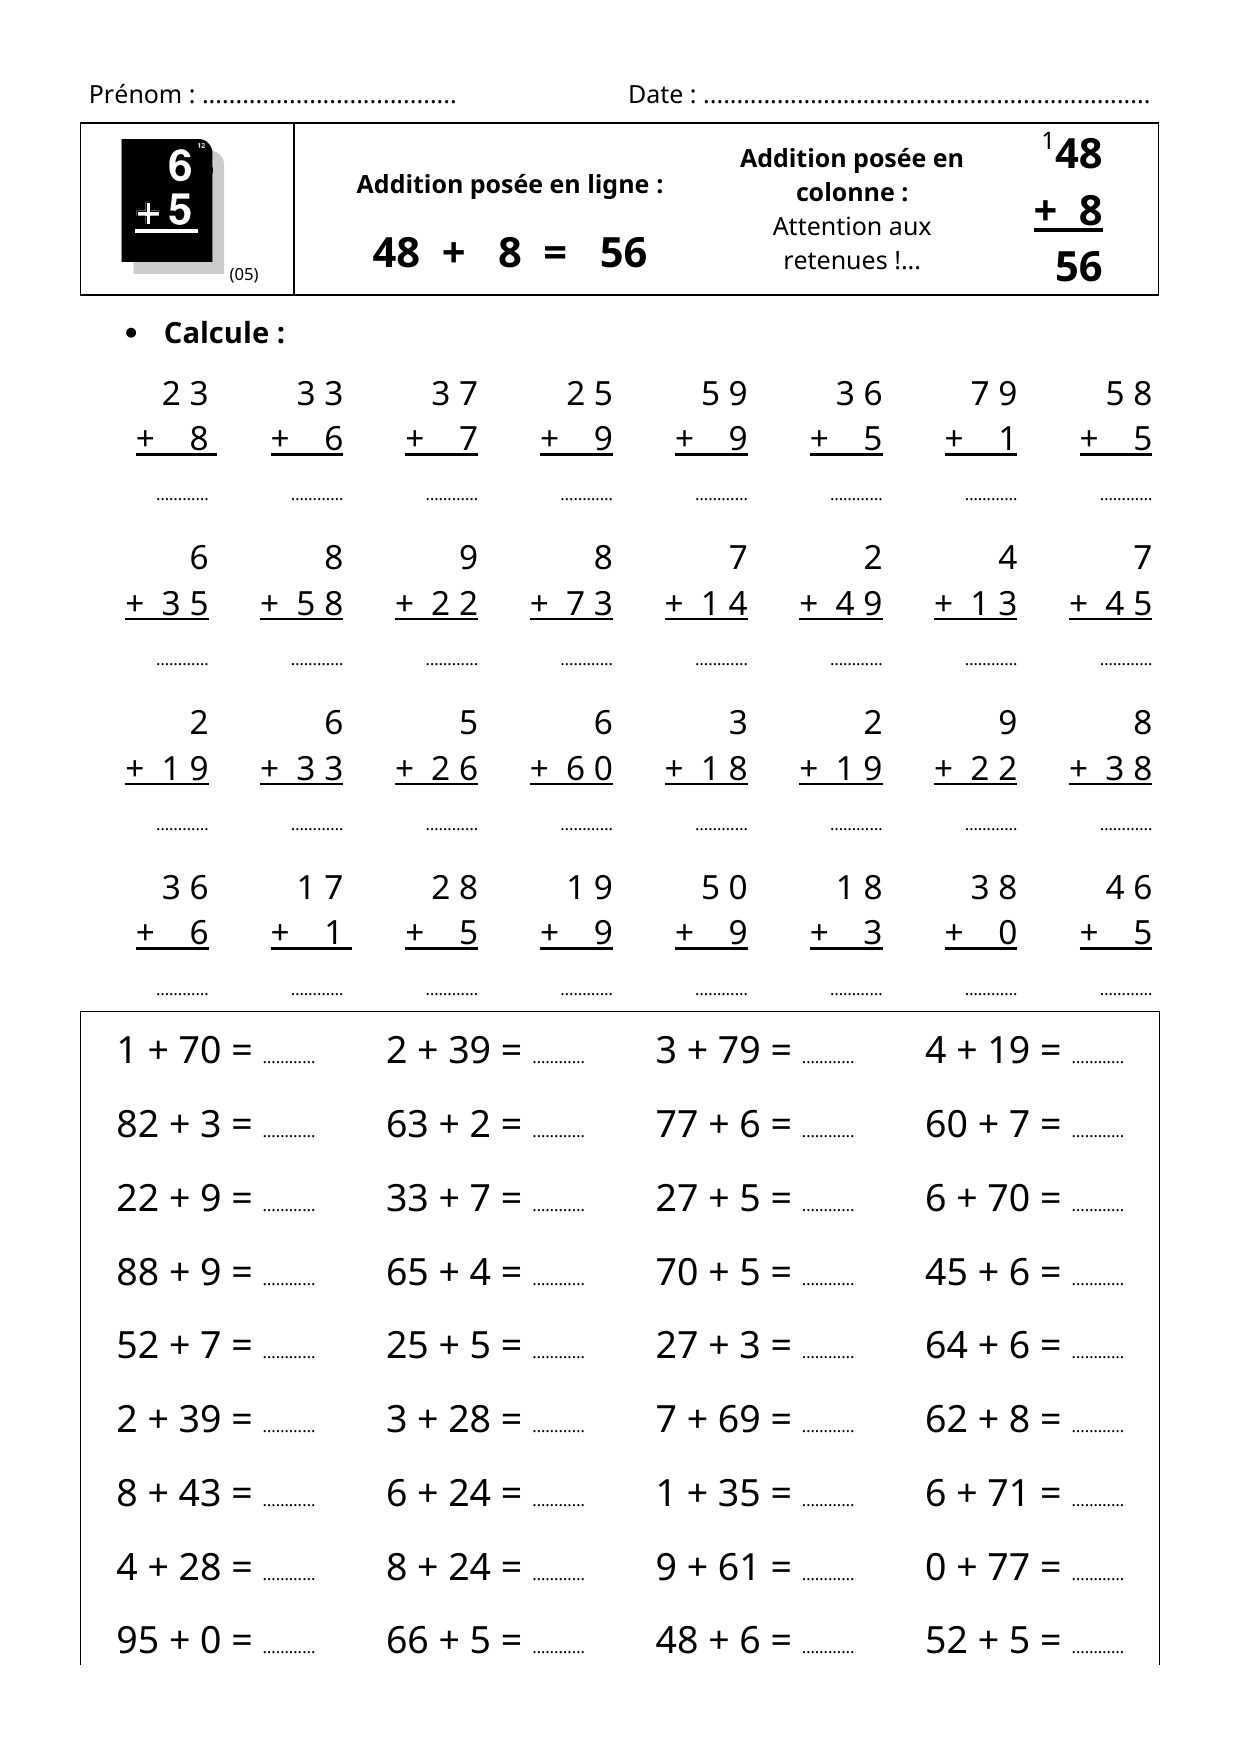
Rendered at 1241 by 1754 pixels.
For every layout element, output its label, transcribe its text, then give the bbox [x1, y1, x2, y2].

table_cell [81, 1296, 350, 1318]
table_header 3 3 + 6 ………… [216, 370, 350, 506]
table_cell [485, 1012, 620, 1023]
table_cell 3 6 + 6 ………… [81, 864, 216, 1000]
list Calcule : [126, 313, 1152, 352]
table_cell 2 + 1 9 ………… [755, 699, 889, 835]
table_cell [350, 1370, 620, 1392]
table_cell 63 + 2 = ………… [350, 1097, 620, 1148]
table_cell 6 + 24 = ………… [350, 1466, 620, 1517]
table_cell [350, 506, 485, 534]
table_header 2 3 + 8 ………… [81, 370, 216, 506]
table_cell 7 + 4 5 ………… [1024, 534, 1159, 670]
table_cell 6 + 3 5 ………… [81, 534, 216, 670]
table_cell [620, 1222, 889, 1245]
table_cell 64 + 6 = ………… [890, 1319, 1159, 1369]
table_cell 3 + 79 = ………… [620, 1024, 889, 1074]
table_cell 1 + 70 = ………… [81, 1024, 350, 1074]
table_cell [350, 1296, 620, 1318]
table_cell 8 + 7 3 ………… [485, 534, 620, 670]
table_cell 4 + 1 3 ………… [890, 534, 1024, 670]
table_cell [216, 1000, 350, 1011]
table_cell 70 + 5 = ………… [620, 1245, 889, 1296]
table_cell 3 + 1 8 ………… [620, 699, 755, 835]
table_cell [350, 1000, 485, 1011]
table_cell 2 8 + 5 ………… [350, 864, 485, 1000]
table_cell [350, 1012, 485, 1023]
table_cell 8 + 5 8 ………… [216, 534, 350, 670]
table_cell 7 + 1 4 ………… [620, 534, 755, 670]
table_cell 6 + 70 = ………… [890, 1171, 1159, 1222]
table_cell [350, 1591, 620, 1613]
table_header [1110, 124, 1158, 294]
table_cell [620, 506, 755, 534]
table_cell 7 + 69 = ………… [620, 1392, 889, 1443]
table_cell [350, 670, 485, 699]
table_cell [81, 835, 216, 863]
table_cell [620, 1000, 755, 1011]
table_cell [620, 1296, 889, 1318]
table_cell 5 + 2 6 ………… [350, 699, 485, 835]
table_header 3 7 + 7 ………… [350, 370, 485, 506]
table_cell 66 + 5 = ………… [350, 1614, 620, 1664]
table_cell [350, 1148, 620, 1171]
table_header 5 9 + 9 ………… [620, 370, 755, 506]
table_cell [620, 670, 755, 699]
table_cell 8 + 3 8 ………… [1024, 699, 1159, 835]
table_cell [216, 506, 350, 534]
table_cell [485, 670, 620, 699]
table_cell 9 + 2 2 ………… [350, 534, 485, 670]
table_cell 6 + 6 0 ………… [485, 699, 620, 835]
table_cell 9 + 2 2 ………… [890, 699, 1024, 835]
table_cell 6 + 71 = ………… [890, 1466, 1159, 1517]
table_cell 60 + 7 = ………… [890, 1097, 1159, 1148]
table_cell 27 + 5 = ………… [620, 1171, 889, 1222]
table_cell 0 + 77 = ………… [890, 1540, 1159, 1591]
table_cell [620, 1370, 889, 1392]
table_cell [620, 835, 755, 863]
table_cell [81, 1443, 350, 1466]
table_cell [890, 1012, 1024, 1023]
table_cell 3 + 28 = ………… [350, 1392, 620, 1443]
table_cell [620, 1148, 889, 1171]
table_cell 95 + 0 = ………… [81, 1614, 350, 1664]
table_cell [81, 1000, 216, 1011]
table_cell [81, 1222, 350, 1245]
table_header Addition posée en colonne : Attention aux retenues !... [725, 124, 978, 294]
table_cell [890, 1222, 1159, 1245]
table_cell [1024, 670, 1159, 699]
table_cell [755, 835, 889, 863]
table_cell 8 + 24 = ………… [350, 1540, 620, 1591]
table_cell [890, 1370, 1159, 1392]
table_cell 1 8 + 3 ………… [755, 864, 889, 1000]
table_cell [755, 506, 889, 534]
table_header (05) [81, 124, 293, 294]
table_cell [1024, 1000, 1159, 1011]
table_cell [890, 1000, 1024, 1011]
table_cell 4 + 19 = ………… [890, 1024, 1159, 1074]
table_cell [350, 1075, 620, 1097]
table_cell [890, 1443, 1159, 1466]
table_cell [485, 1000, 620, 1011]
table_cell 2 + 4 9 ………… [755, 534, 889, 670]
table_cell 4 + 28 = ………… [81, 1540, 350, 1591]
table_cell 4 6 + 5 ………… [1024, 864, 1159, 1000]
table_cell [350, 1517, 620, 1540]
table_cell 1 + 35 = ………… [620, 1466, 889, 1517]
table_cell [485, 835, 620, 863]
table_cell [81, 1370, 350, 1392]
table_cell 2 + 39 = ………… [81, 1392, 350, 1443]
table_cell [81, 506, 216, 534]
table_cell [620, 1012, 755, 1023]
table_cell 77 + 6 = ………… [620, 1097, 889, 1148]
table_cell [485, 506, 620, 534]
table_cell 2 + 39 = ………… [350, 1024, 620, 1074]
table_cell 62 + 8 = ………… [890, 1392, 1159, 1443]
table_cell [1024, 835, 1159, 863]
table_header 7 9 + 1 ………… [890, 370, 1024, 506]
table_cell [890, 506, 1024, 534]
table_cell [81, 670, 216, 699]
table_cell [350, 1443, 620, 1466]
table_cell 27 + 3 = ………… [620, 1319, 889, 1369]
table_cell [890, 670, 1024, 699]
table_cell [1024, 506, 1159, 534]
table_cell 52 + 7 = ………… [81, 1319, 350, 1369]
table_cell [81, 1075, 350, 1097]
table_header Date : ..............……………...................................... [502, 77, 1157, 111]
table_cell [350, 1222, 620, 1245]
table_cell 88 + 9 = ………… [81, 1245, 350, 1296]
table_cell 5 0 + 9 ………… [620, 864, 755, 1000]
table_header 2 5 + 9 ………… [485, 370, 620, 506]
table_cell [620, 1075, 889, 1097]
table_cell [350, 835, 485, 863]
table_cell [890, 835, 1024, 863]
table_cell [755, 1000, 889, 1011]
table_cell [755, 1012, 889, 1023]
table_cell [620, 1443, 889, 1466]
table_cell 65 + 4 = ………… [350, 1245, 620, 1296]
table_cell [620, 1591, 889, 1613]
table_header 148 + 8 56 [979, 124, 1110, 294]
table_cell [216, 835, 350, 863]
table_cell 45 + 6 = ………… [890, 1245, 1159, 1296]
table_cell 33 + 7 = ………… [350, 1171, 620, 1222]
table_cell [81, 1012, 216, 1023]
table_cell 6 + 3 3 ………… [216, 699, 350, 835]
table_cell [890, 1148, 1159, 1171]
table_cell 48 + 6 = ………… [620, 1614, 889, 1664]
table_cell [890, 1591, 1159, 1613]
table_cell [890, 1296, 1159, 1318]
table_cell [216, 1012, 350, 1023]
table_cell 22 + 9 = ………… [81, 1171, 350, 1222]
table_cell 25 + 5 = ………… [350, 1319, 620, 1369]
table_cell [216, 670, 350, 699]
table_cell [81, 1148, 350, 1171]
table_header Prénom : ...................................... [81, 77, 502, 111]
table_cell 8 + 43 = ………… [81, 1466, 350, 1517]
table_cell 3 8 + 0 ………… [890, 864, 1024, 1000]
table_cell 52 + 5 = ………… [890, 1614, 1159, 1664]
table_header Addition posée en ligne : 48 + 8 = 56 [295, 124, 725, 294]
table_cell 1 9 + 9 ………… [485, 864, 620, 1000]
table_cell 9 + 61 = ………… [620, 1540, 889, 1591]
table_cell 82 + 3 = ………… [81, 1097, 350, 1148]
table_cell 1 7 + 1 ………… [216, 864, 350, 1000]
table_cell [81, 1591, 350, 1613]
table_cell [890, 1075, 1159, 1097]
table_header 5 8 + 5 ………… [1024, 370, 1159, 506]
table_cell [1024, 1012, 1159, 1023]
table_cell [620, 1517, 889, 1540]
table_cell [755, 670, 889, 699]
table_cell [81, 1517, 350, 1540]
table_header 3 6 + 5 ………… [755, 370, 889, 506]
table_cell [890, 1517, 1159, 1540]
table_cell 2 + 1 9 ………… [81, 699, 216, 835]
